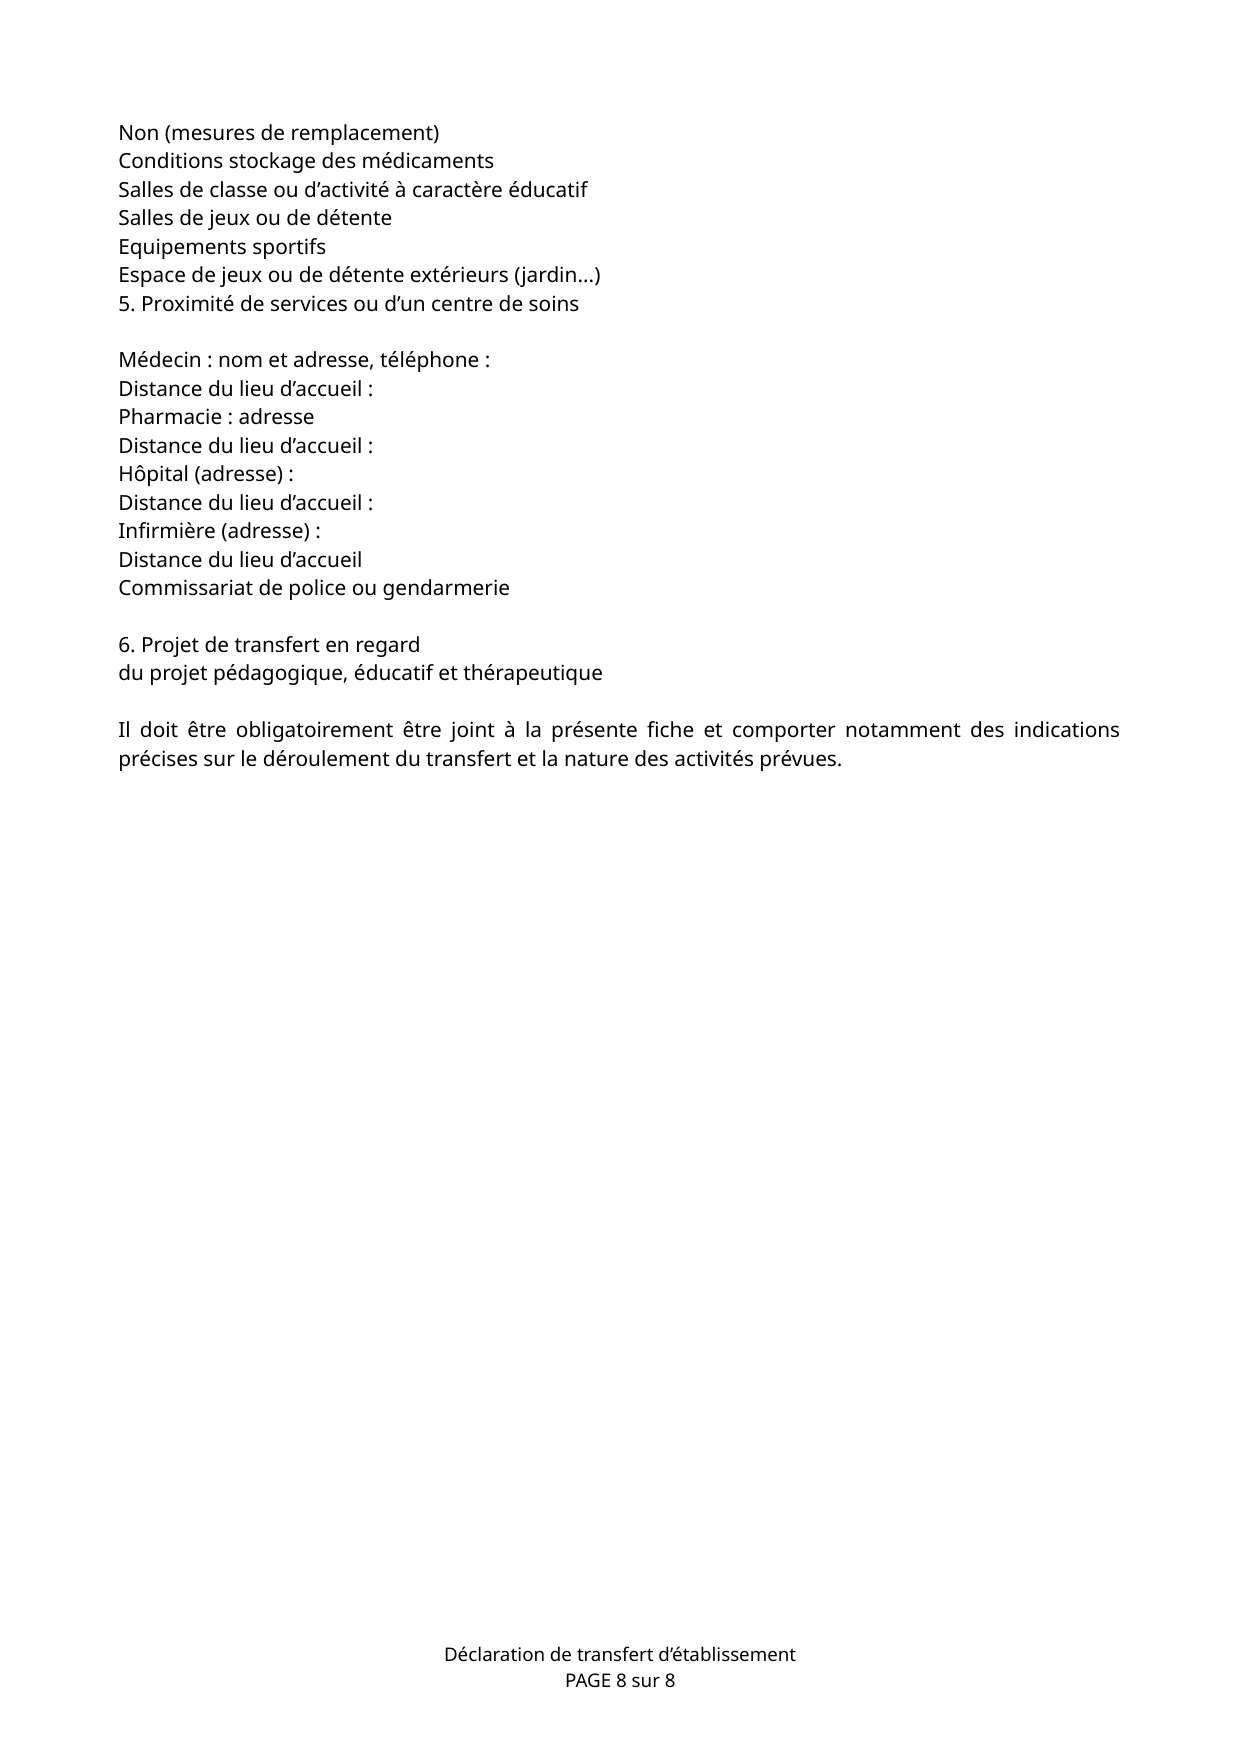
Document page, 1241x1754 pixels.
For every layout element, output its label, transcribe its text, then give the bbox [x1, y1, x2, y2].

text du projet pédagogique, éducatif et thérapeutique [118, 658, 1122, 687]
text Espace de jeux ou de détente extérieurs (jardin...) [118, 260, 1122, 289]
text Non (mesures de remplacement) [118, 118, 1122, 147]
text Il doit être obligatoirement être joint à la présente fiche et comporter notamment des indications précises sur le déroulement du transfert et la nature des activités prévues. [118, 715, 1122, 772]
text Conditions stockage des médicaments [118, 147, 1122, 175]
text Médecin : nom et adresse, téléphone : [118, 346, 1122, 374]
text 6. Projet de transfert en regard [118, 630, 1122, 658]
text Distance du lieu d’accueil : [118, 488, 1122, 516]
text Infirmière (adresse) : [118, 516, 1122, 545]
text Distance du lieu d’accueil [118, 545, 1122, 573]
text Distance du lieu d’accueil : [118, 431, 1122, 459]
text 5. Proximité de services ou d’un centre de soins [118, 289, 1122, 317]
text Hôpital (adresse) : [118, 459, 1122, 488]
text Salles de jeux ou de détente [118, 203, 1122, 232]
text Commissariat de police ou gendarmerie [118, 573, 1122, 602]
text Pharmacie : adresse [118, 402, 1122, 431]
text Salles de classe ou d’activité à caractère éducatif [118, 175, 1122, 203]
text Equipements sportifs [118, 232, 1122, 260]
text Distance du lieu d’accueil : [118, 374, 1122, 402]
